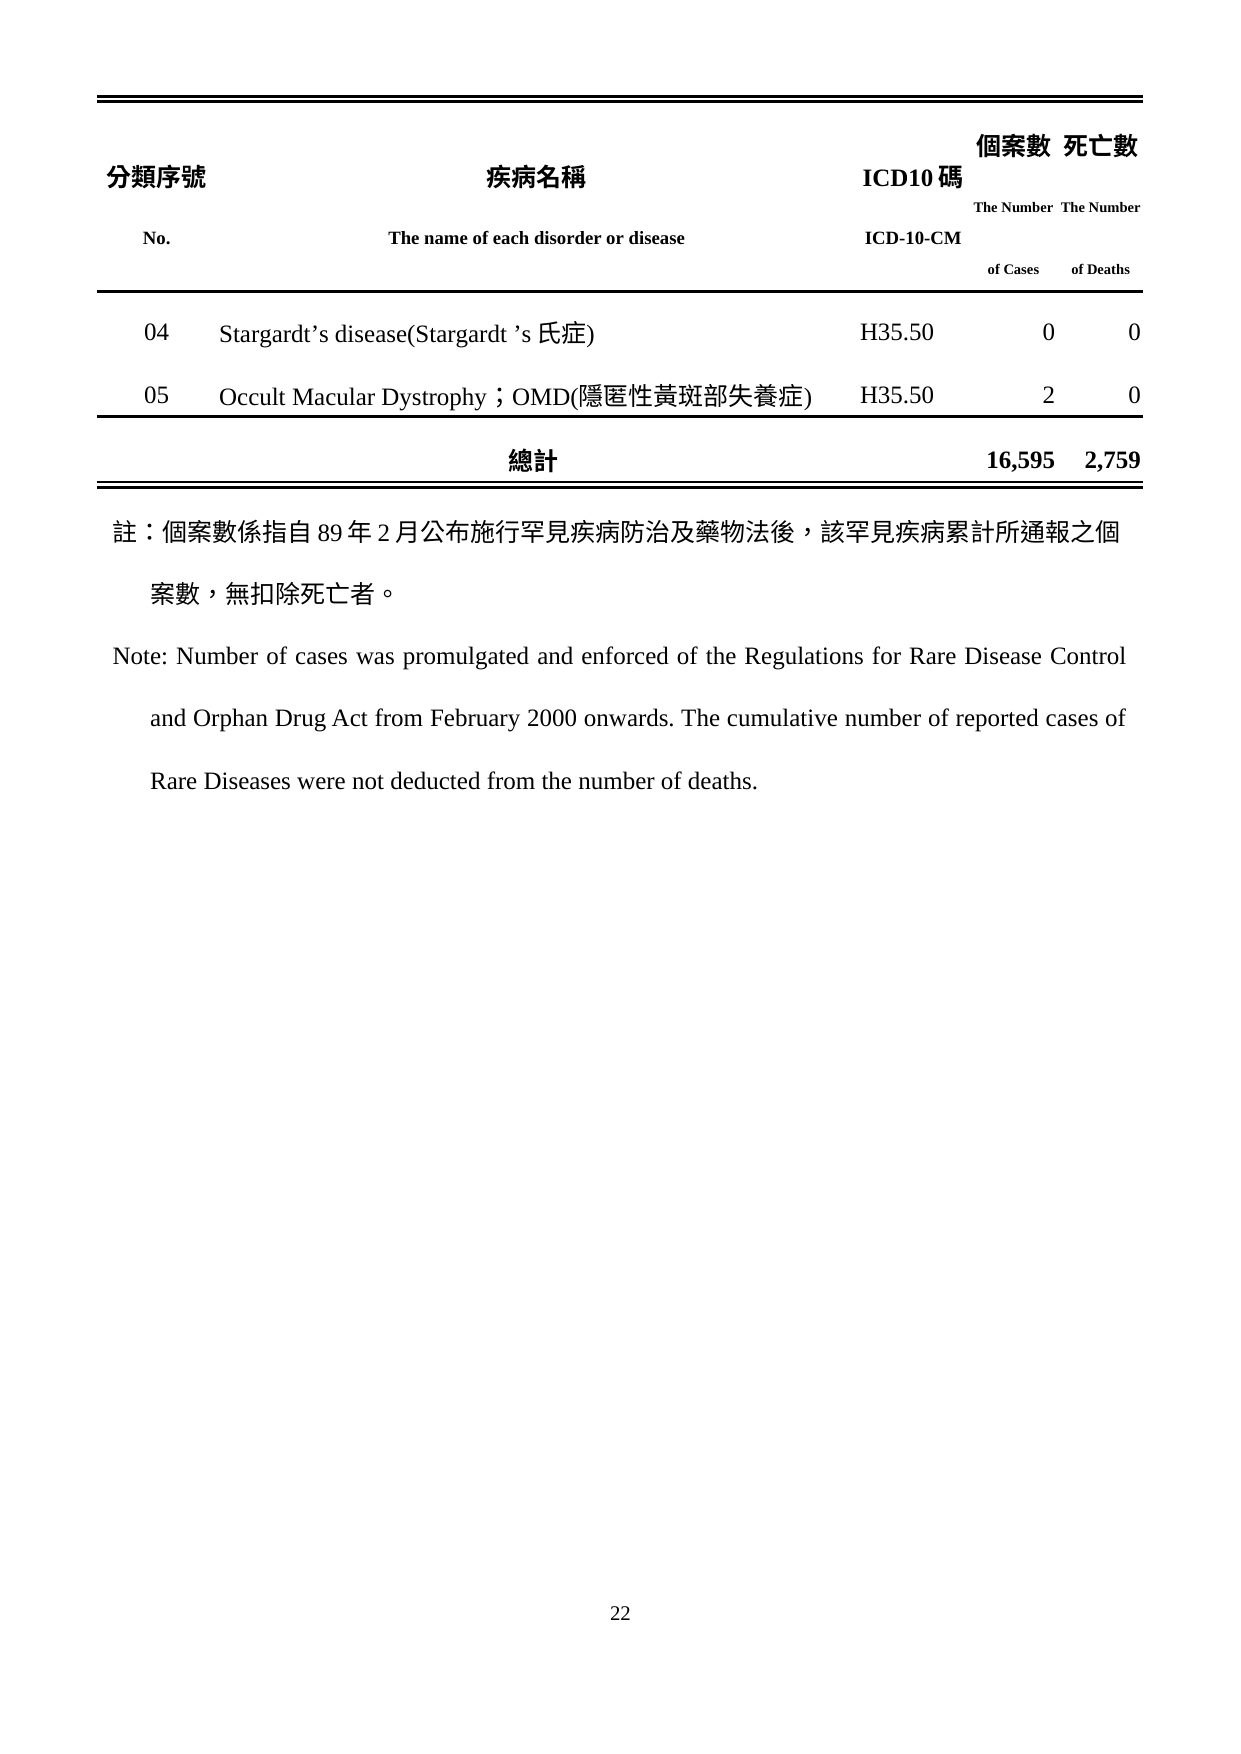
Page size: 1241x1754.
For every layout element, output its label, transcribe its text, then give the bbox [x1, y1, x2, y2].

table_cell 2 [969, 353, 1057, 415]
table_header ICD10碼 ICD-10-CM [857, 103, 969, 290]
table_cell 0 [969, 293, 1057, 353]
table_cell 04 [97, 293, 216, 353]
text Note: Number of cases was promulgated and enforced of the Regulations for Rare Disease Control and Orphan Drug Act from February 2000 onwards. The cumulative number of reported cases of Rare Diseases were not deducted from the number of deaths. [112, 614, 1128, 801]
text 註：個案數係指自89年2月公布施行罕見疾病防治及藥物法後，該罕見疾病累計所通報之個案數，無扣除死亡者。 [112, 489, 1128, 614]
table_cell H35.50 [857, 353, 969, 415]
table_cell 0 [1058, 353, 1143, 415]
table_cell 2,759 [1058, 418, 1143, 481]
table_header 個案數 The Number of Cases [969, 103, 1057, 290]
table_cell Occult Macular Dystrophy；OMD(隱匿性黃斑部失養症) [216, 353, 857, 415]
table_cell Stargardt’s disease(Stargardt ’s氏症) [216, 293, 857, 353]
table_header 死亡數 The Number of Deaths [1058, 103, 1143, 290]
table_cell 0 [1058, 293, 1143, 353]
table_cell 05 [97, 353, 216, 415]
table_header 疾病名稱 The name of each disorder or disease [216, 103, 857, 290]
table_cell 總計 [97, 418, 969, 481]
table_header 分類序號 No. [97, 103, 216, 290]
table_cell H35.50 [857, 293, 969, 353]
table_cell 16,595 [969, 418, 1057, 481]
